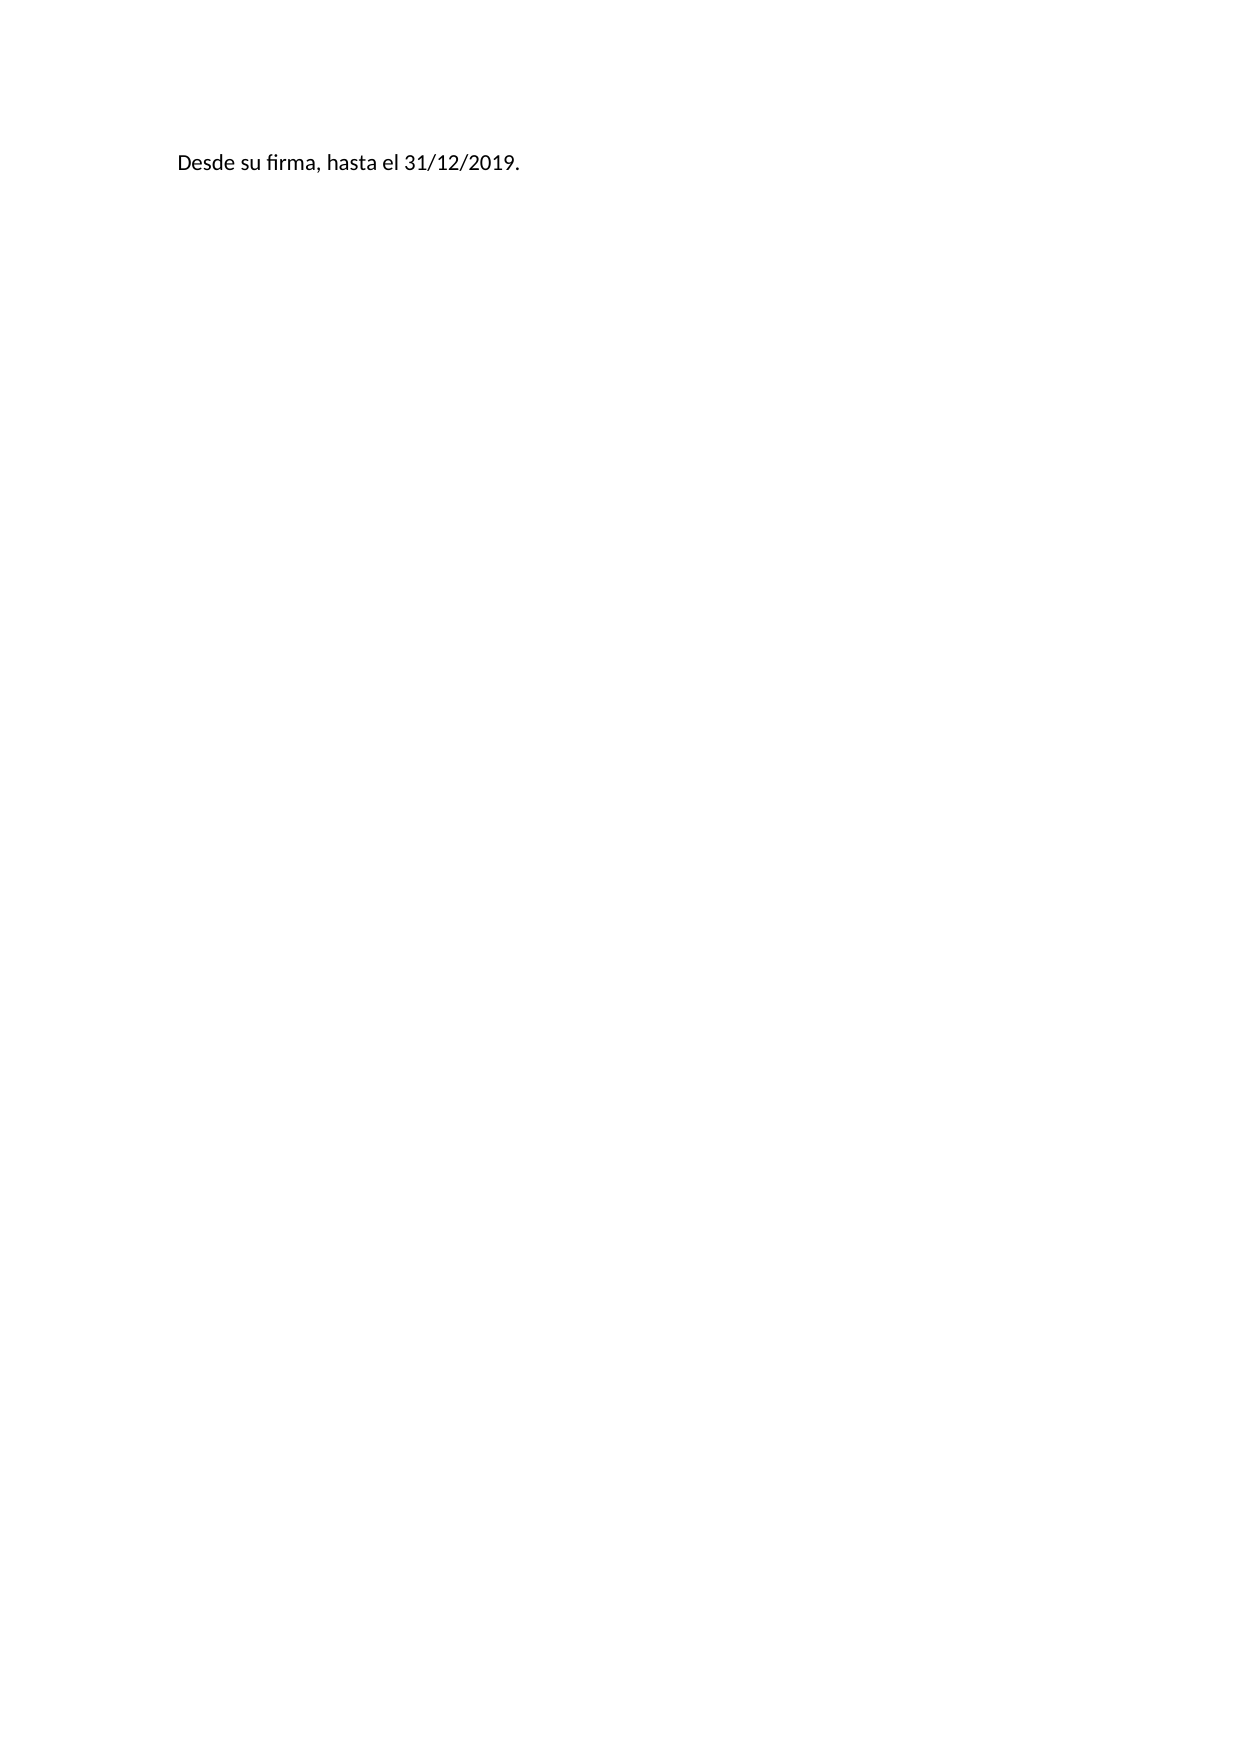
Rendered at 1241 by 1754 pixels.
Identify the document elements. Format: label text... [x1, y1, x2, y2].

text Desde su firma, hasta el 31/12/2019. [177, 148, 1063, 176]
